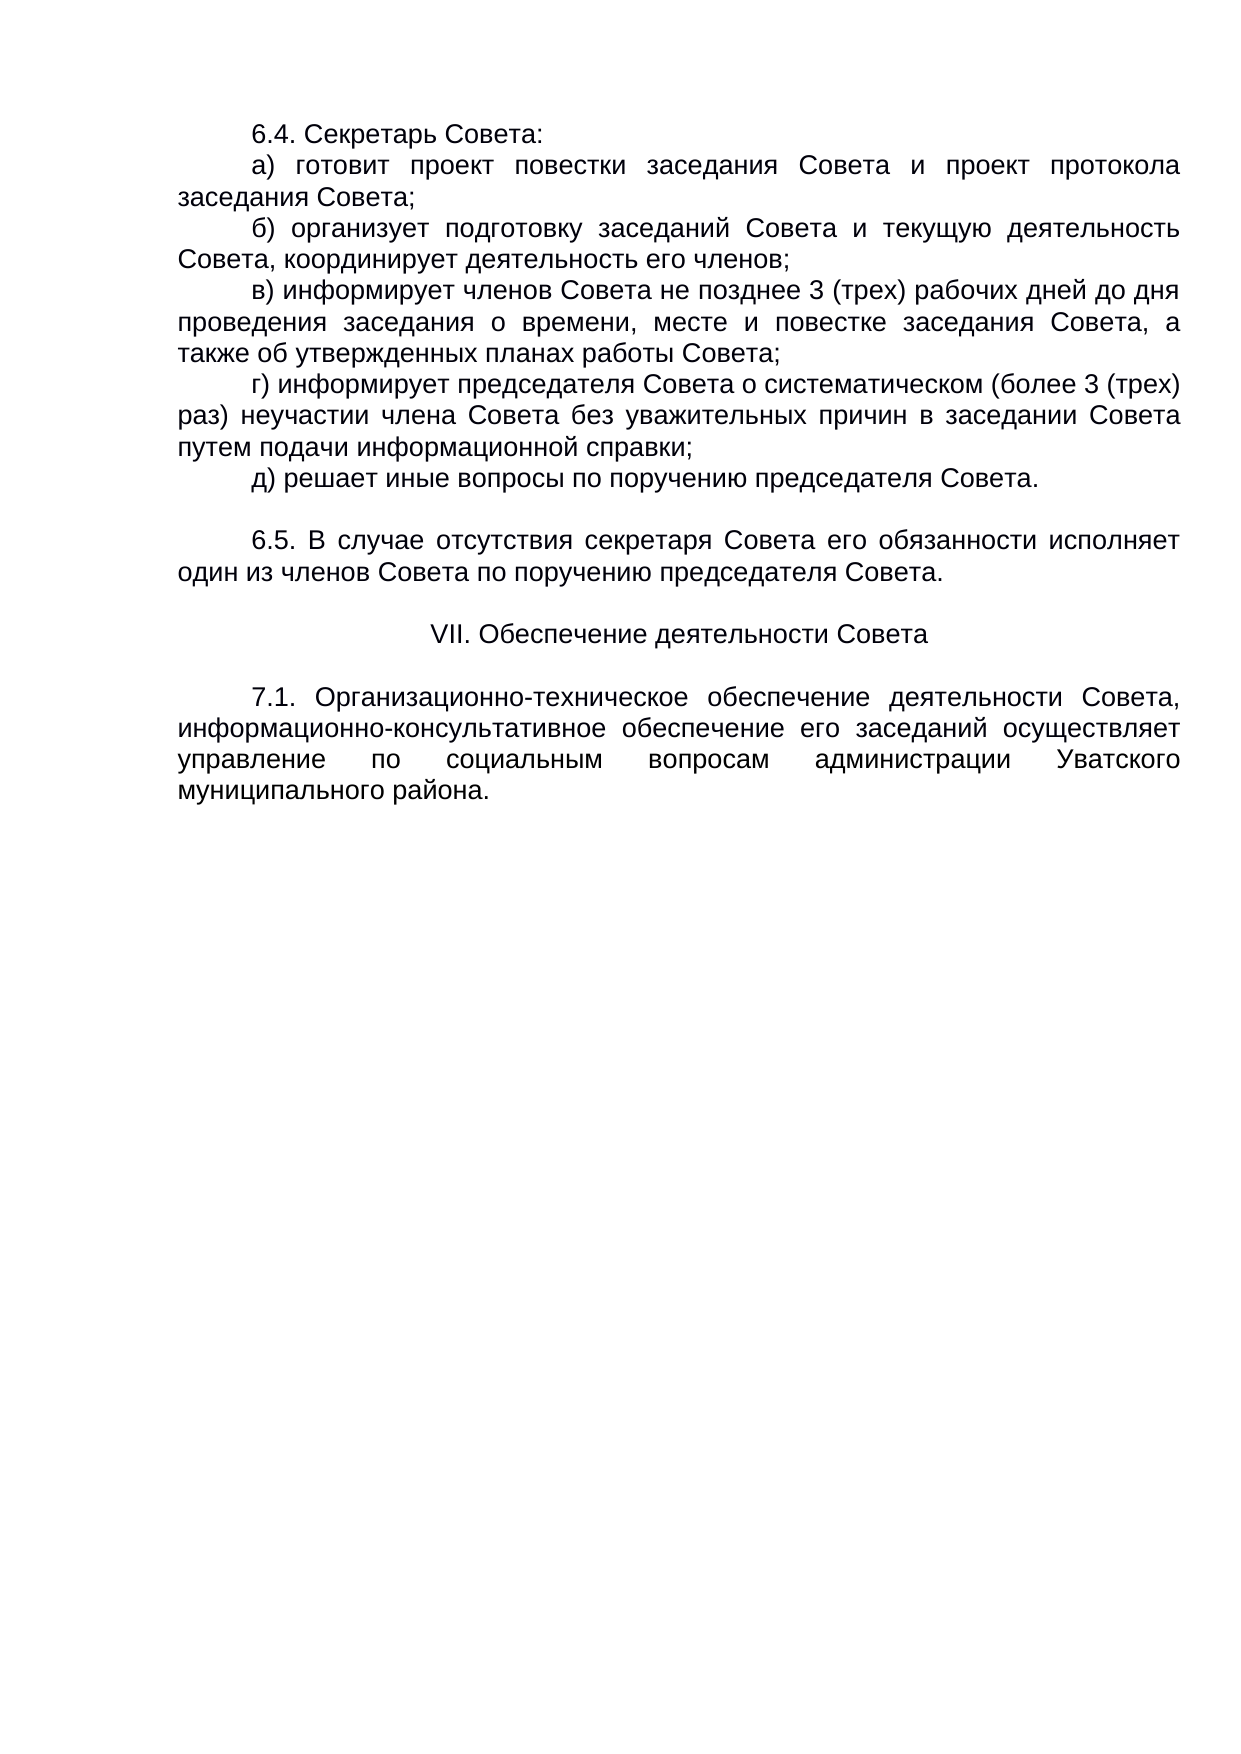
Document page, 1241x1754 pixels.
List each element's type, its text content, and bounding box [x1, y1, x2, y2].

text д) решает иные вопросы по поручению председателя Совета. [177, 462, 1181, 493]
text а) готовит проект повестки заседания Совета и проект протокола заседания Совета; [177, 149, 1181, 212]
text VII. Обеспечение деятельности Совета [177, 618, 1181, 649]
text 7.1. Организационно-техническое обеспечение деятельности Совета, информационно-консультативное обеспечение его заседаний осуществляет управление по социальным вопросам администрации Уватского муниципального района. [177, 681, 1181, 806]
text б) организует подготовку заседаний Совета и текущую деятельность Совета, координирует деятельность его членов; [177, 212, 1181, 274]
text 6.5. В случае отсутствия секретаря Совета его обязанности исполняет один из членов Совета по поручению председателя Совета. [177, 524, 1181, 587]
text г) информирует председателя Совета о систематическом (более 3 (трех) раз) неучастии члена Совета без уважительных причин в заседании Совета путем подачи информационной справки; [177, 368, 1181, 462]
text в) информирует членов Совета не позднее 3 (трех) рабочих дней до дня проведения заседания о времени, месте и повестке заседания Совета, а также об утвержденных планах работы Совета; [177, 274, 1181, 368]
text 6.4. Секретарь Совета: [177, 118, 1181, 149]
